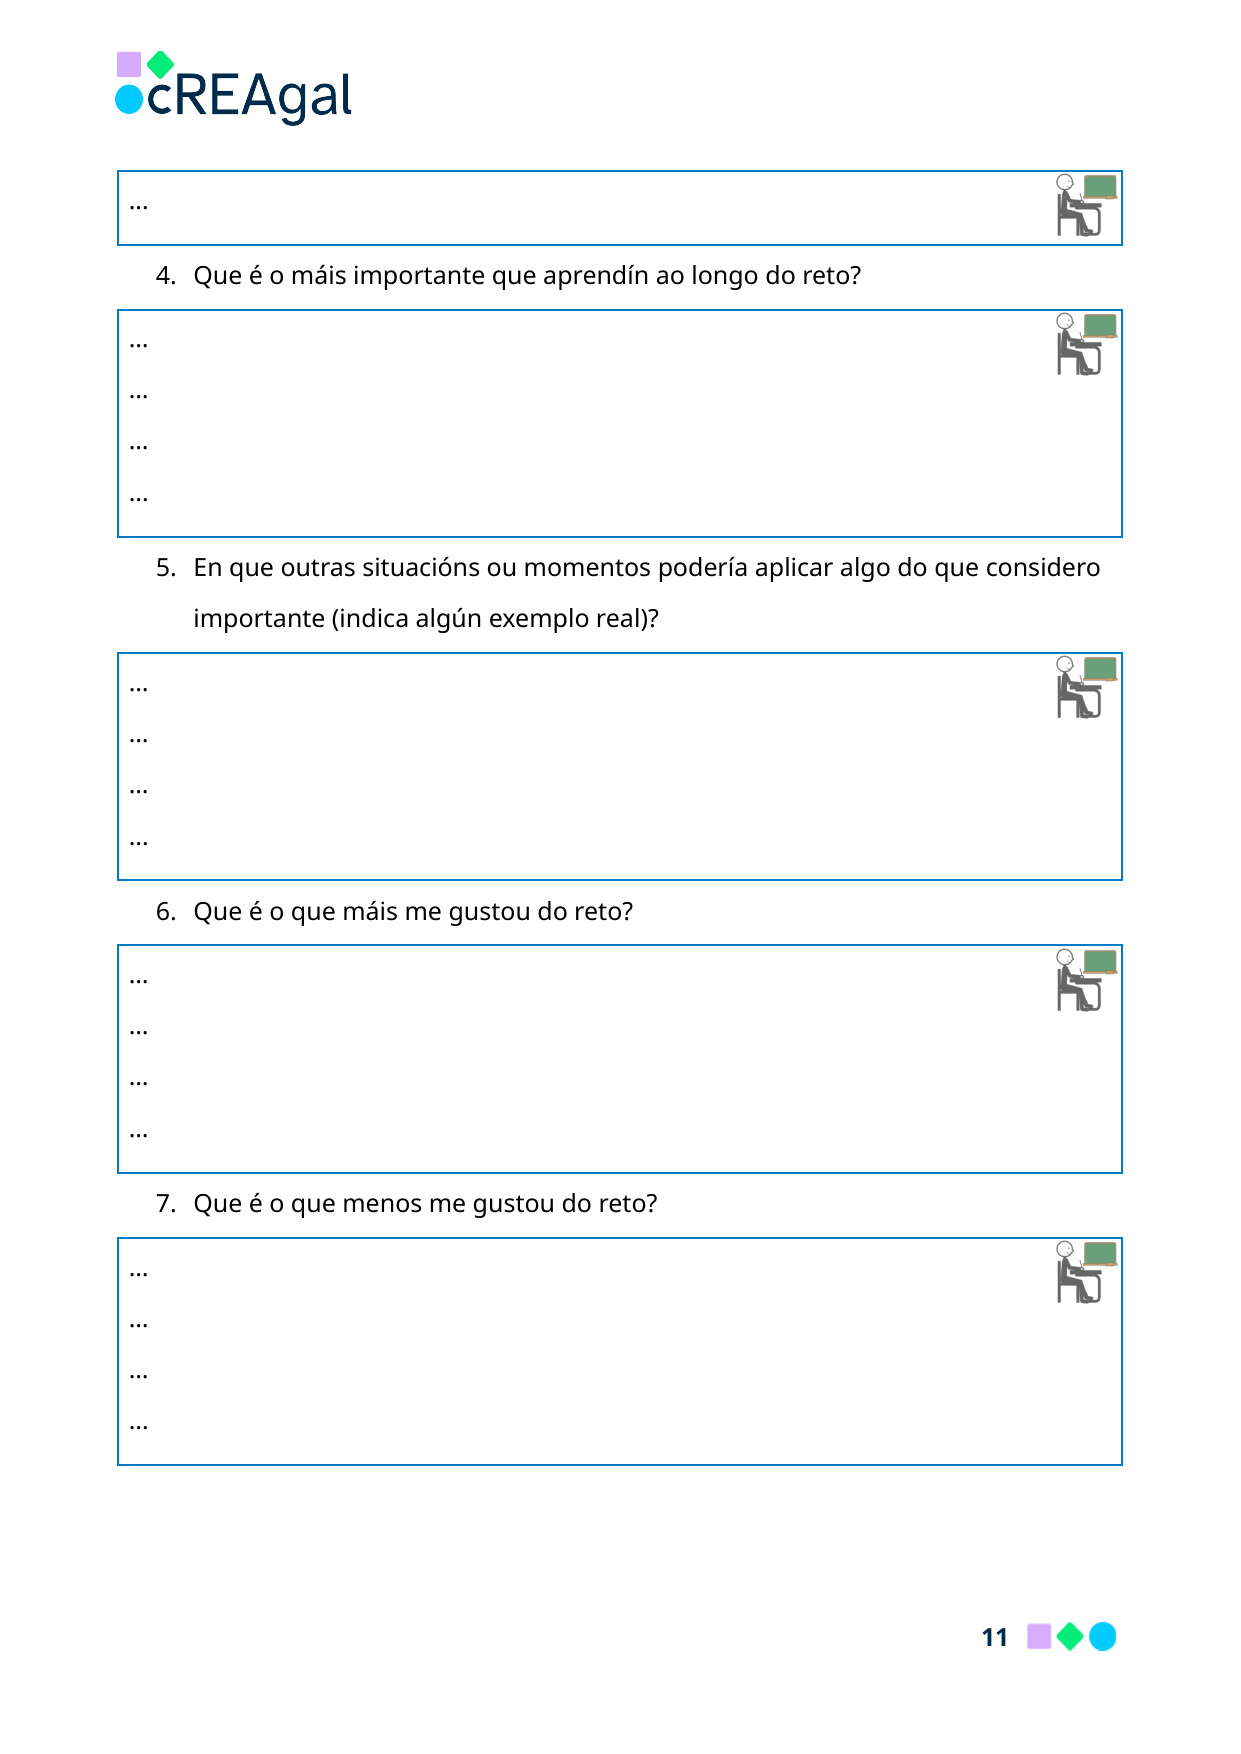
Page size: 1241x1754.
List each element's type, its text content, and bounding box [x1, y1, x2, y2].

picture [1107, 1622, 1117, 1633]
table_header … … … … [119, 946, 1121, 1172]
table_header … … … ... [119, 311, 1121, 536]
table_header ... [119, 172, 1121, 243]
picture [115, 51, 352, 126]
table_header … … … ... [119, 654, 1121, 879]
list Que é o que menos me gustou do reto? [156, 1186, 1122, 1220]
picture [1027, 1622, 1100, 1651]
table_header … … … ... [119, 1239, 1121, 1464]
list En que outras situacións ou momentos podería aplicar algo do que considero importante (indica algún exemplo real)? [156, 550, 1122, 635]
list Que é o máis importante que aprendín ao longo do reto? [156, 257, 1122, 291]
list Que é o que máis me gustou do reto? [156, 893, 1122, 927]
picture [1106, 1639, 1117, 1651]
